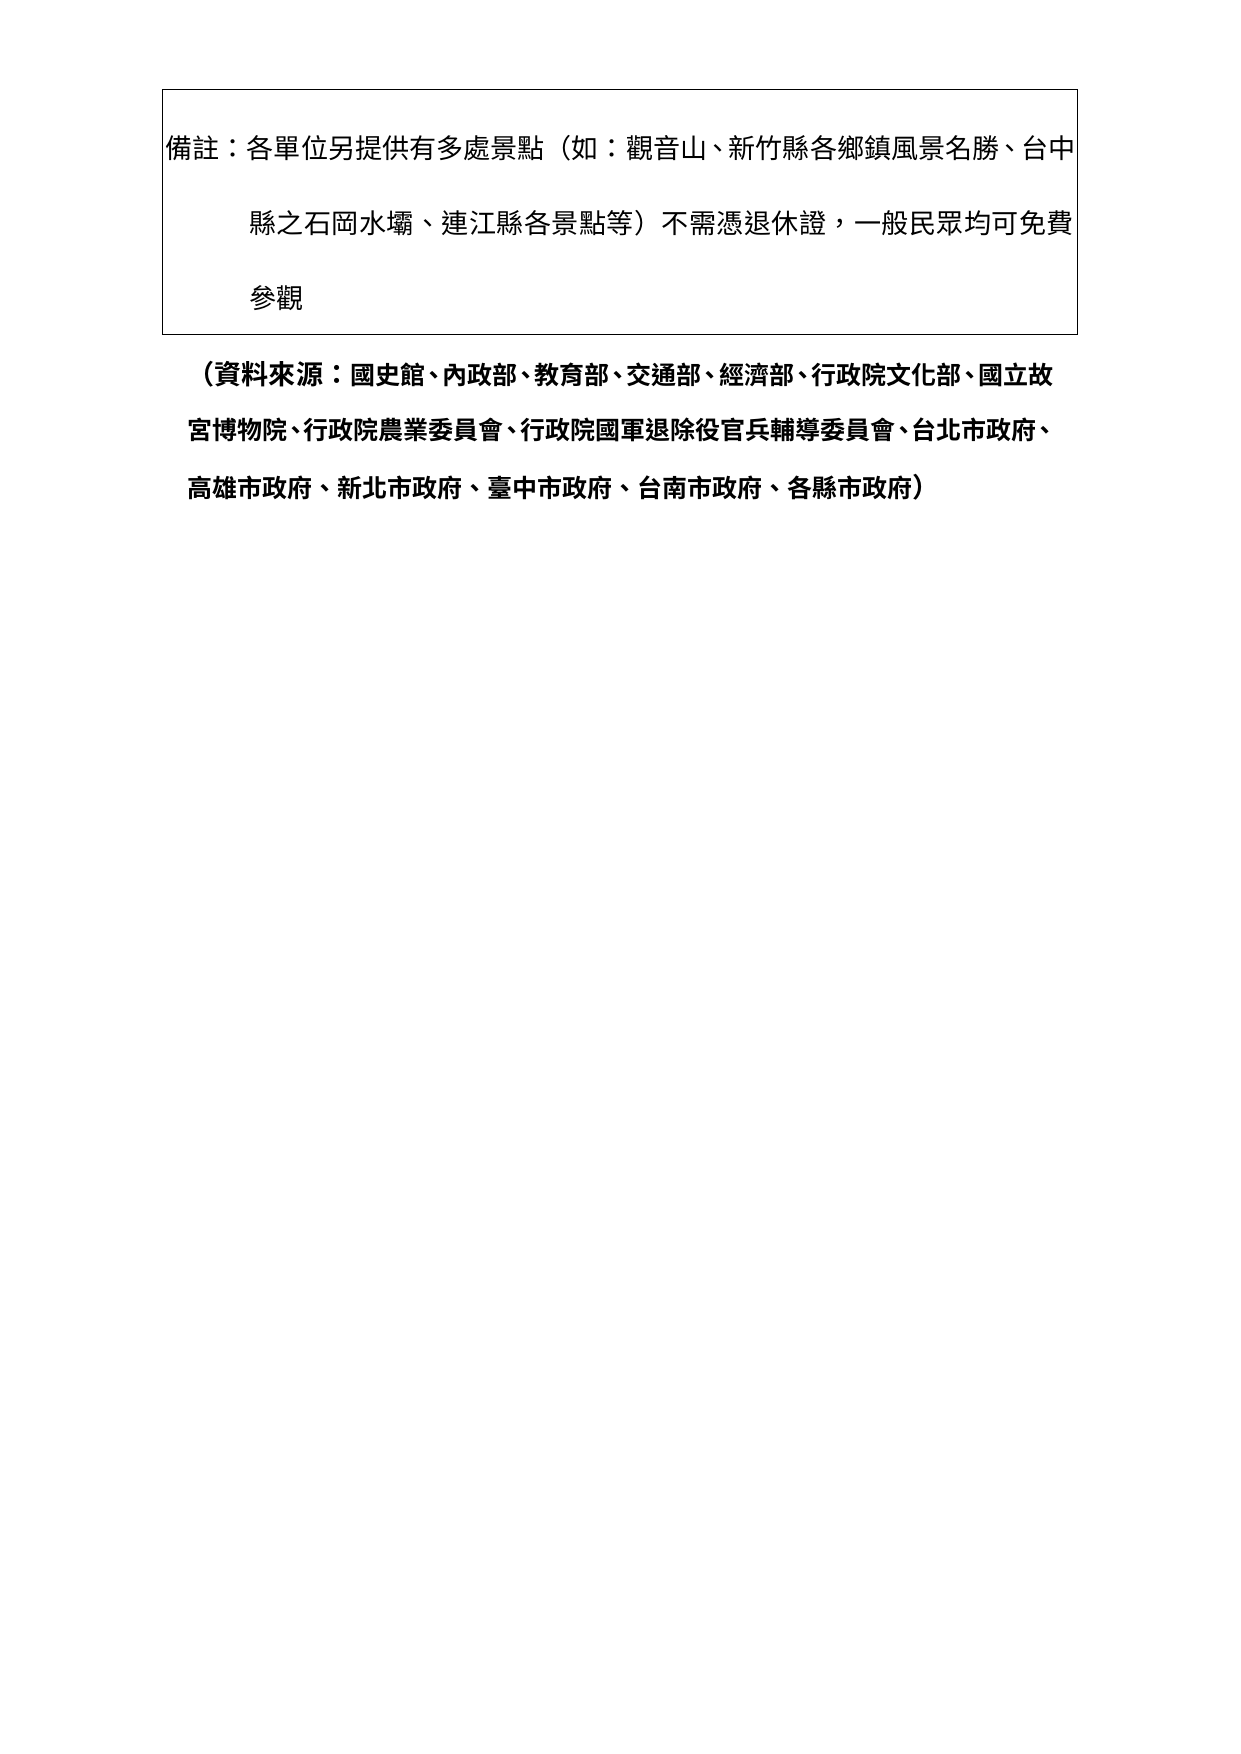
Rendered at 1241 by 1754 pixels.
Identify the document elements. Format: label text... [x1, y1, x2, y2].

table_cell 備註：各單位另提供有多處景點（如：觀音山、新竹縣各鄉鎮風景名勝、台中縣之石岡水壩、連江縣各景點等）不需憑退休證，一般民眾均可免費參觀 [163, 90, 1077, 334]
text （資料來源：國史館、內政部、教育部、交通部、經濟部、行政院文化部、國立故宮博物院、行政院農業委員會、行政院國軍退除役官兵輔導委員會、台北市政府、高雄市政府、新北市政府、臺中市政府、台南市政府、各縣市政府） [187, 335, 1053, 523]
